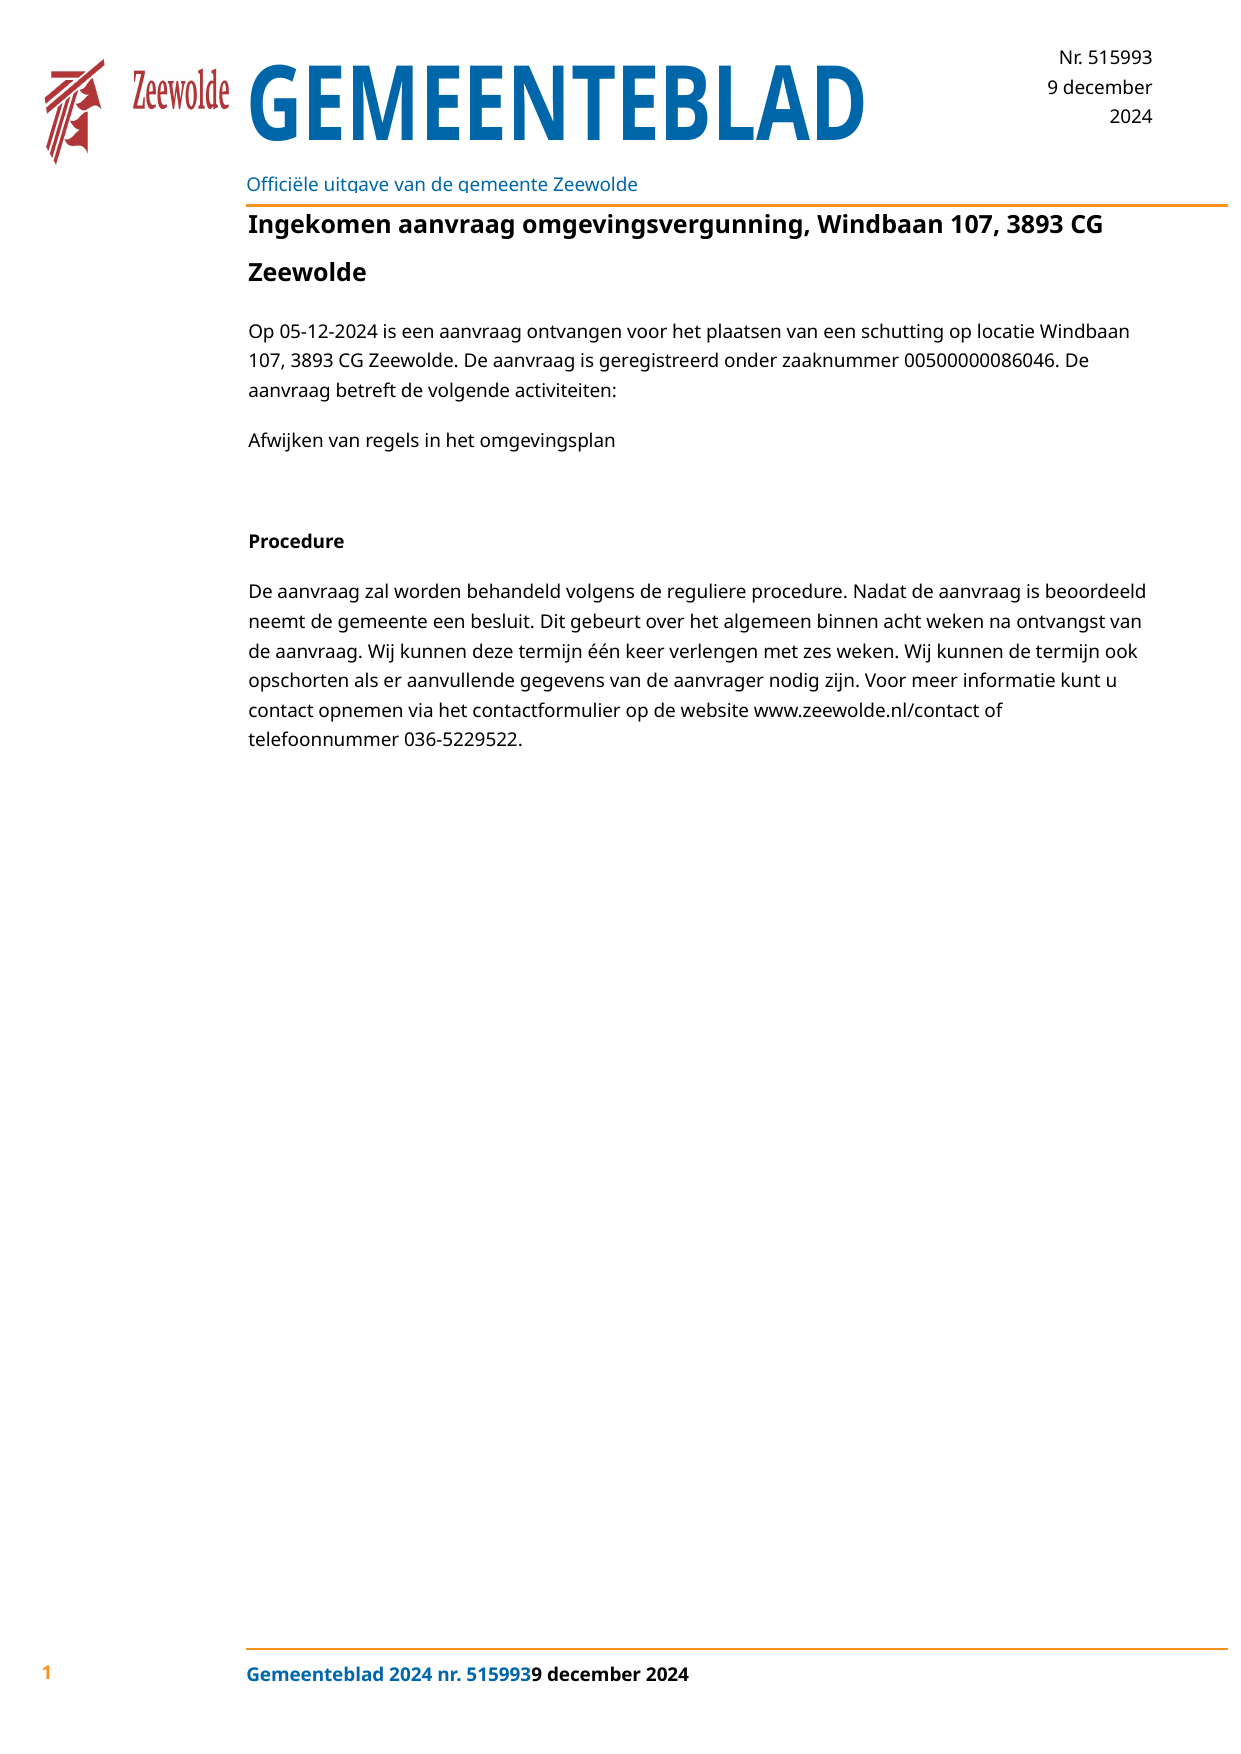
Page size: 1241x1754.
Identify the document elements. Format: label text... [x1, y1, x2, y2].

text Ingekomen aanvraag omgevingsvergunning, Windbaan 107, 3893 CG Zeewolde [248, 207, 1152, 288]
text Procedure [248, 528, 1152, 554]
text De aanvraag zal worden behandeld volgens de reguliere procedure. Nadat de aanvraag is beoordeeld neemt de gemeente een besluit. Dit gebeurt over het algemeen binnen acht weken na ontvangst van de aanvraag. Wij kunnen deze termijn één keer verlengen met zes weken. Wij kunnen de termijn ook opschorten als er aanvullende gegevens van de aanvrager nodig zijn. Voor meer informatie kunt u contact opnemen via het contactformulier op de website www.zeewolde.nl/contact of telefoonnummer 036-5229522. [248, 579, 1152, 752]
text Afwijken van regels in het omgevingsplan [248, 427, 1152, 453]
text Op 05-12-2024 is een aanvraag ontvangen voor het plaatsen van een schutting op locatie Windbaan 107, 3893 CG Zeewolde. De aanvraag is geregistreerd onder zaaknummer 00500000086046. De aanvraag betreft de volgende activiteiten: [248, 318, 1152, 403]
picture [41, 47, 231, 172]
